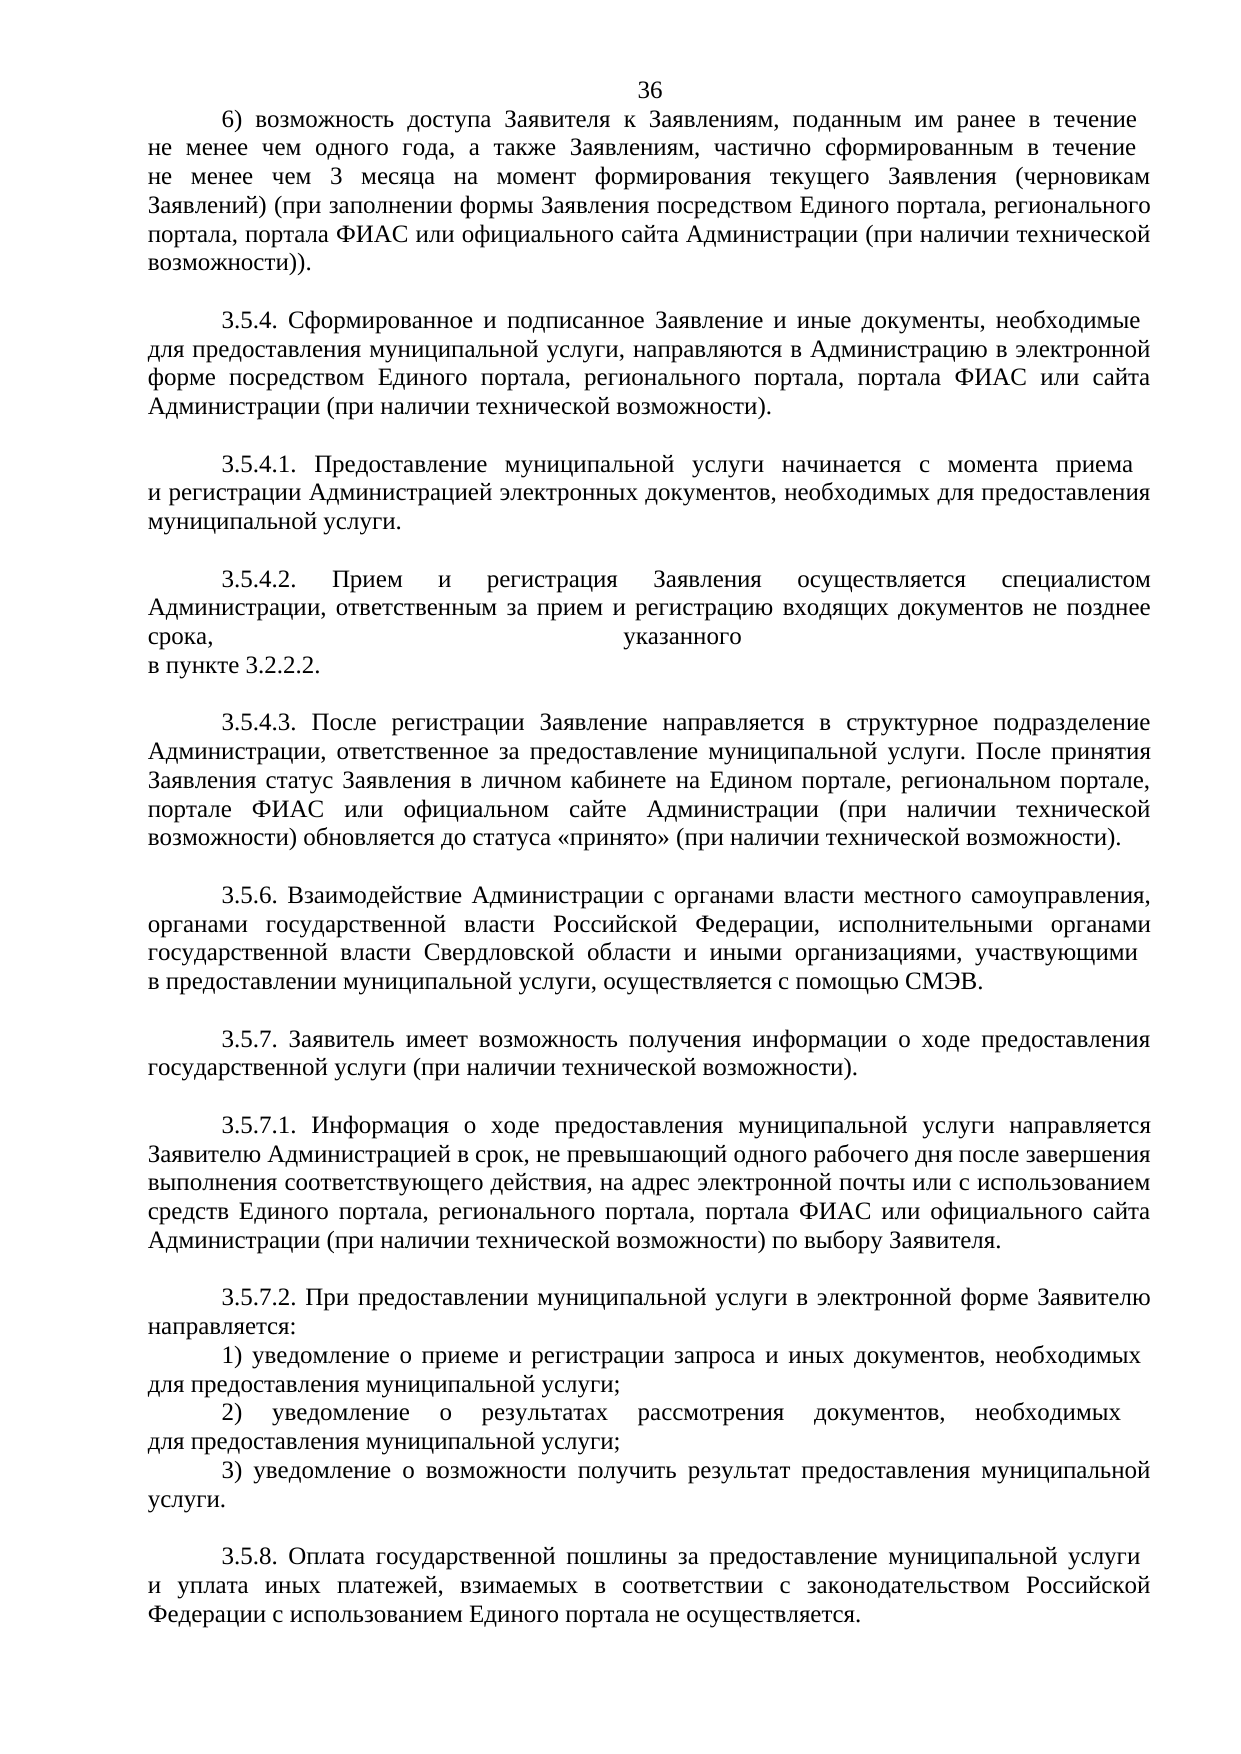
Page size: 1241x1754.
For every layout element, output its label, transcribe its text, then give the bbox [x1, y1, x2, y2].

text 2) уведомление о результатах рассмотрения документов, необходимых для предоставления муниципальной услуги; [148, 1397, 1152, 1455]
text 3.5.4. Сформированное и подписанное Заявление и иные документы, необходимые для предоставления муниципальной услуги, направляются в Администрацию в электронной форме посредством Единого портала, регионального портала, портала ФИАС или сайта Администрации (при наличии технической возможности). [148, 305, 1152, 420]
text 3.5.7.2. При предоставлении муниципальной услуги в электронной форме Заявителю направляется: [148, 1282, 1152, 1340]
text 3.5.4.2. Прием и регистрация Заявления осуществляется специалистом Администрации, ответственным за прием и регистрацию входящих документов не позднее срока, указанного в пункте 3.2.2.2. [148, 564, 1152, 679]
text 3.5.7. Заявитель имеет возможность получения информации о ходе предоставления государственной услуги (при наличии технической возможности). [148, 1024, 1152, 1081]
text 1) уведомление о приеме и регистрации запроса и иных документов, необходимых для предоставления муниципальной услуги; [148, 1340, 1152, 1397]
text 3.5.7.1. Информация о ходе предоставления муниципальной услуги направляется Заявителю Администрацией в срок, не превышающий одного рабочего дня после завершения выполнения соответствующего действия, на адрес электронной почты или с использованием средств Единого портала, регионального портала, портала ФИАС или официального сайта Администрации (при наличии технической возможности) по выбору Заявителя. [148, 1110, 1152, 1254]
text 3) уведомление о возможности получить результат предоставления муниципальной услуги. [148, 1455, 1152, 1512]
text 3.5.8. Оплата государственной пошлины за предоставление муниципальной услуги и уплата иных платежей, взимаемых в соответствии с законодательством Российской Федерации с использованием Единого портала не осуществляется. [148, 1541, 1152, 1627]
text 3.5.4.3. После регистрации Заявление направляется в структурное подразделение Администрации, ответственное за предоставление муниципальной услуги. После принятия Заявления статус Заявления в личном кабинете на Едином портале, региональном портале, портале ФИАС или официальном сайте Администрации (при наличии технической возможности) обновляется до статуса «принято» (при наличии технической возможности). [148, 707, 1152, 851]
text 6) возможность доступа Заявителя к Заявлениям, поданным им ранее в течение не менее чем одного года, а также Заявлениям, частично сформированным в течение не менее чем 3 месяца на момент формирования текущего Заявления (черновикам Заявлений) (при заполнении формы Заявления посредством Единого портала, регионального портала, портала ФИАС или официального сайта Администрации (при наличии технической возможности)). [148, 104, 1152, 276]
text 3.5.4.1. Предоставление муниципальной услуги начинается с момента приема и регистрации Администрацией электронных документов, необходимых для предоставления муниципальной услуги. [148, 449, 1152, 535]
text 3.5.6. Взаимодействие Администрации с органами власти местного самоуправления, органами государственной власти Российской Федерации, исполнительными органами государственной власти Свердловской области и иными организациями, участвующими в предоставлении муниципальной услуги, осуществляется с помощью СМЭВ. [148, 880, 1152, 995]
